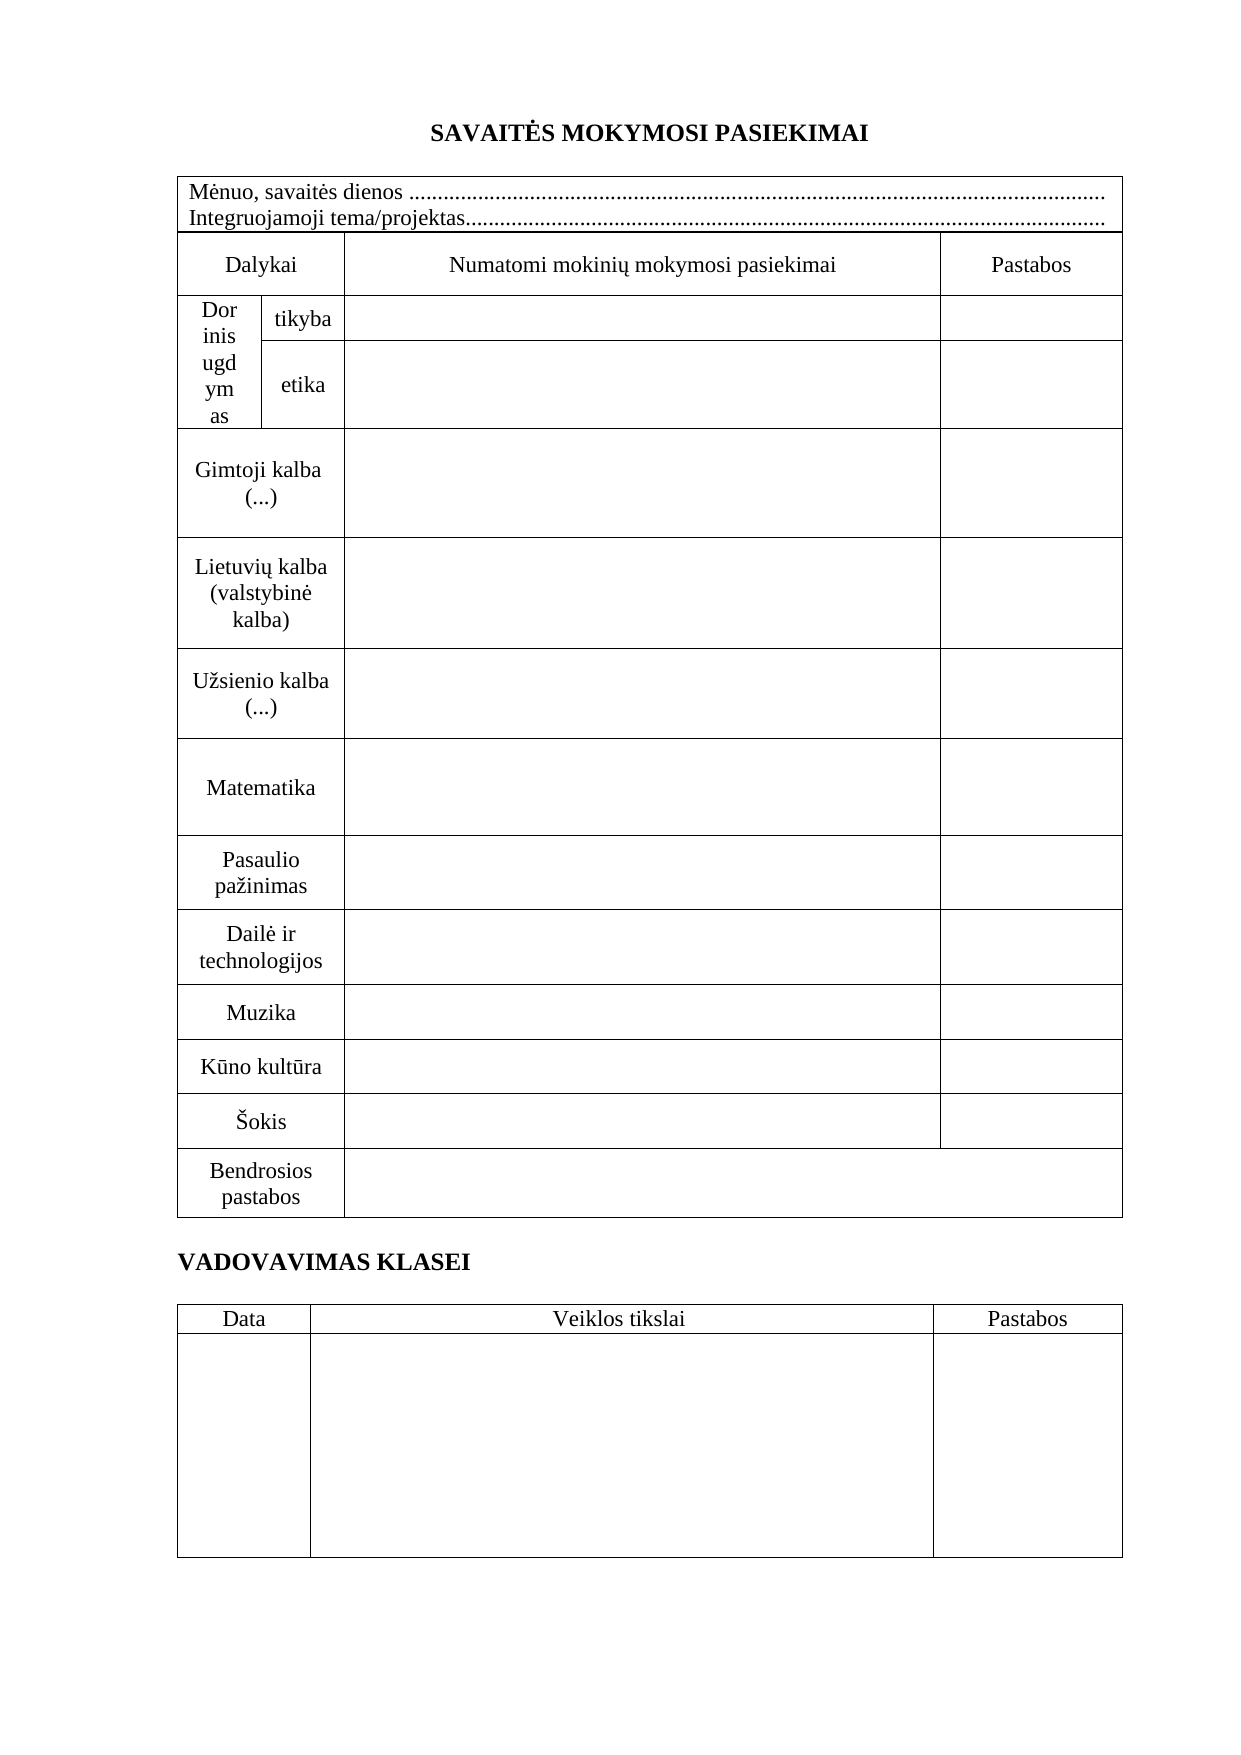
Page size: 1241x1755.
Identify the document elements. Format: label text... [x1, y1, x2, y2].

table_header Mėnuo, savaitės dienos Integruojamoji tema/projektas [178, 177, 1122, 231]
table_cell [941, 836, 1122, 909]
table_cell Dorinis ugdymas [178, 296, 261, 428]
table_header Data [178, 1305, 310, 1333]
table_cell Šokis [178, 1094, 344, 1148]
table_cell Numatomi mokinių mokymosi pasiekimai [345, 233, 940, 295]
table_cell [345, 429, 940, 537]
text SAVAITĖS MOKYMOSI PASIEKIMAI [177, 118, 1122, 147]
table_cell [345, 538, 940, 647]
table_cell [941, 910, 1122, 984]
table_cell Pasaulio pažinimas [178, 836, 344, 909]
table_cell etika [262, 341, 344, 428]
table_cell Užsienio kalba (...) [178, 649, 344, 738]
table_cell tikyba [262, 296, 344, 340]
table_cell Gimtoji kalba (...) [178, 429, 344, 537]
table_cell [941, 429, 1122, 537]
table_cell [345, 836, 940, 909]
table_cell [941, 1094, 1122, 1148]
table_cell [178, 1334, 310, 1557]
table_cell [345, 985, 940, 1039]
table_cell Dalykai [178, 233, 344, 295]
table_header Pastabos [934, 1305, 1122, 1333]
table_cell [941, 649, 1122, 738]
table_header Veiklos tikslai [311, 1305, 933, 1333]
table_cell Bendrosios pastabos [178, 1149, 344, 1217]
table_cell [941, 538, 1122, 647]
table_cell [345, 296, 940, 340]
table_cell [941, 1040, 1122, 1093]
table_cell [934, 1334, 1122, 1557]
table_cell Muzika [178, 985, 344, 1039]
table_cell [941, 341, 1122, 428]
table_cell Kūno kultūra [178, 1040, 344, 1093]
table_cell [345, 649, 940, 738]
text VADOVAVIMAS KLASEI [177, 1247, 1122, 1275]
table_cell [941, 739, 1122, 835]
table_cell [311, 1334, 933, 1557]
table_cell Pastabos [941, 233, 1122, 295]
table_cell [345, 1149, 1086, 1217]
table_cell Matematika [178, 739, 344, 835]
table_cell Lietuvių kalba (valstybinė kalba) [178, 538, 344, 647]
table_cell [345, 739, 940, 835]
table_cell [941, 296, 1122, 340]
table_cell [941, 985, 1122, 1039]
table_cell [345, 1094, 940, 1148]
table_cell [345, 910, 940, 984]
table_cell [345, 341, 940, 428]
table_cell [345, 1040, 940, 1093]
table_cell [1086, 1149, 1122, 1217]
table_cell Dailė ir technologijos [178, 910, 344, 984]
